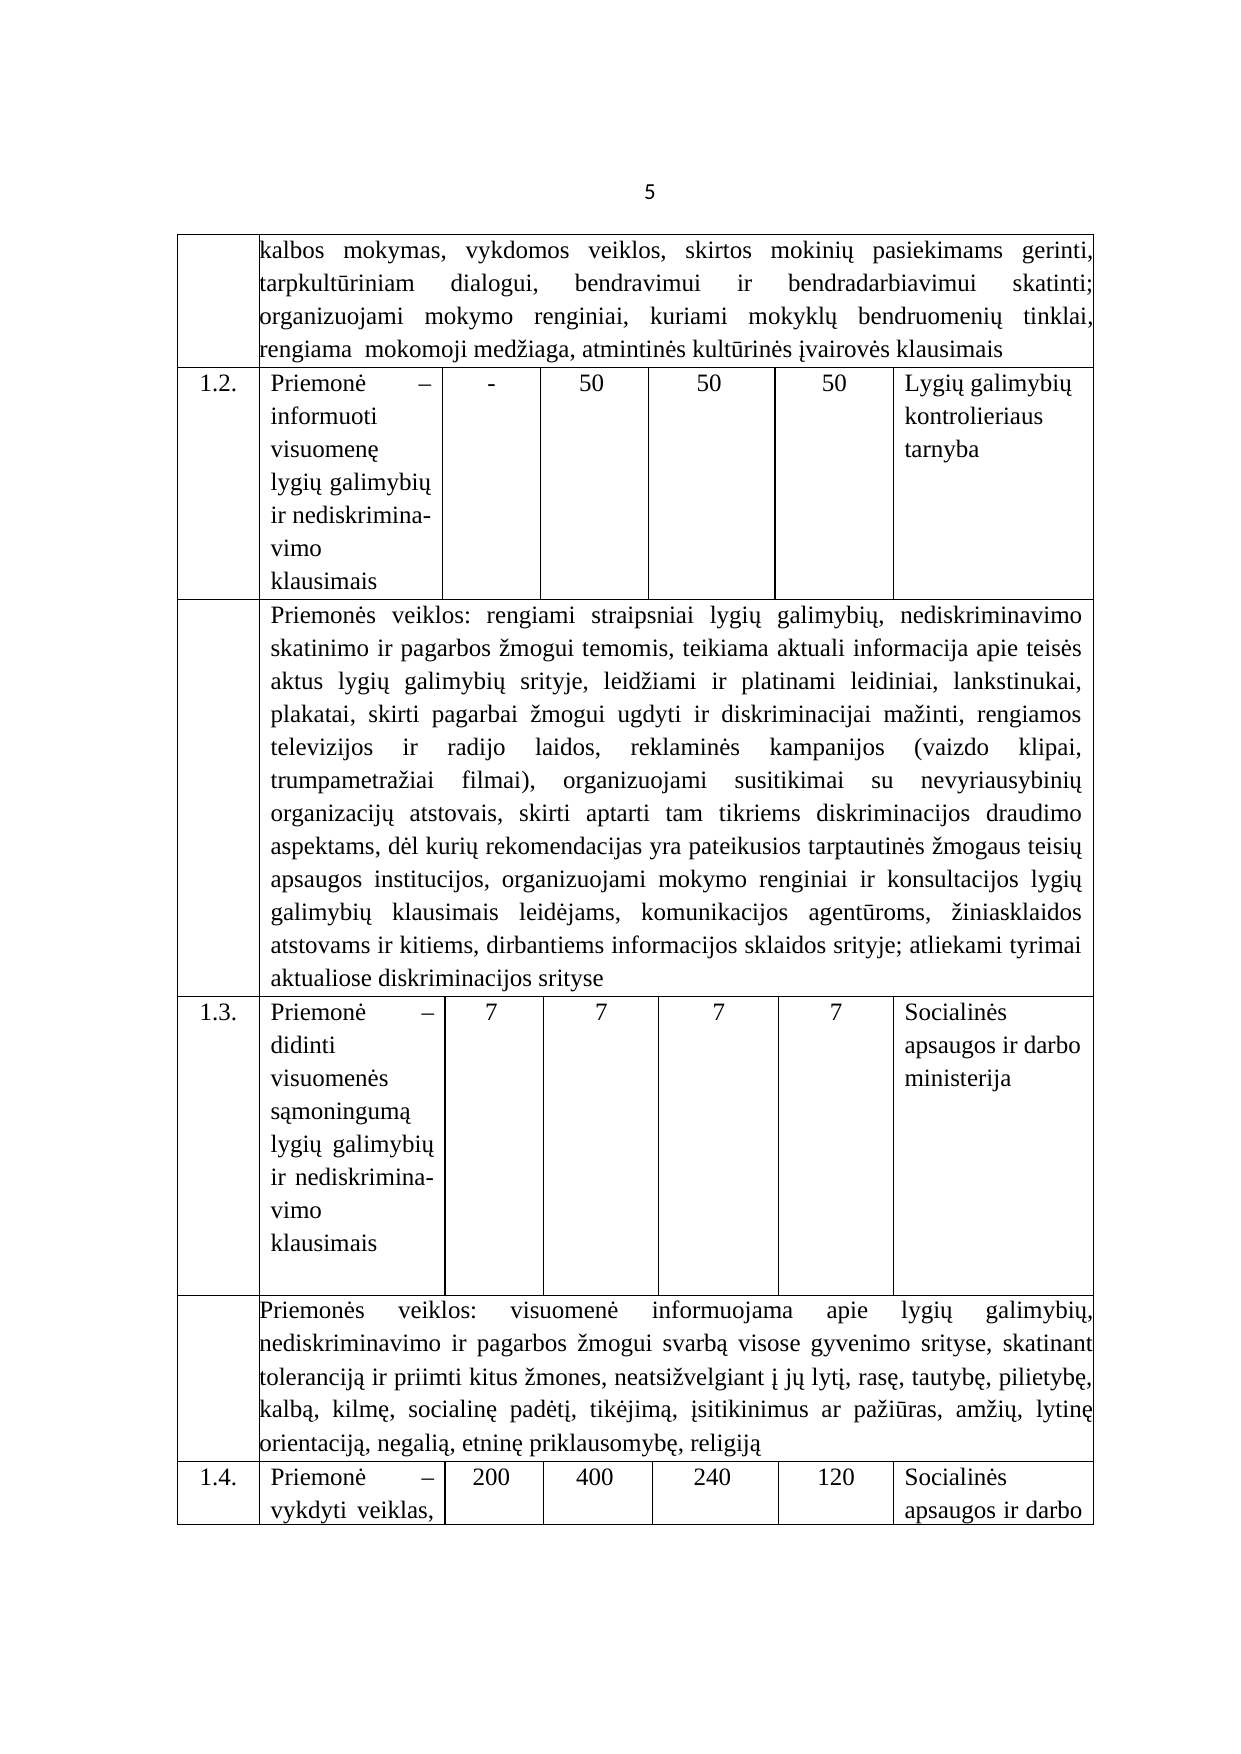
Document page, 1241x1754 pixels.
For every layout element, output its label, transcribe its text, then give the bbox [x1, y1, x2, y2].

table_cell 50 [776, 368, 893, 599]
table_cell 1.2. [178, 368, 259, 599]
table_cell Socialinės apsaugos ir darbo [894, 1462, 1093, 1523]
table_cell [178, 235, 259, 367]
table_cell 7 [659, 997, 778, 1294]
table_cell kalbos mokymas, vykdomos veiklos, skirtos mokinių pasiekimams gerinti, tarpkultūriniam dialogui, bendravimui ir bendradarbiavimui skatinti; organizuojami mokymo renginiai, kuriami mokyklų bendruomenių tinklai, rengiama mokomoji medžiaga, atmintinės kultūrinės įvairovės klausimais [260, 235, 1093, 367]
table_cell 1.3. [178, 997, 259, 1294]
table_cell 50 [541, 368, 648, 599]
table_cell [178, 1296, 259, 1461]
table_cell Priemonė – informuoti visuomenę lygių galimybių ir nediskrimina-vimo klausimais [260, 368, 442, 599]
table_cell - [443, 368, 540, 599]
table_cell 7 [779, 997, 893, 1294]
table_cell 120 [779, 1462, 893, 1523]
table_cell [178, 600, 259, 996]
table_cell 1.4. [178, 1462, 259, 1523]
table_cell 7 [544, 997, 658, 1294]
table_cell Priemonės veiklos: rengiami straipsniai lygių galimybių, nediskriminavimo skatinimo ir pagarbos žmogui temomis, teikiama aktuali informacija apie teisės aktus lygių galimybių srityje, leidžiami ir platinami leidiniai, lankstinukai, plakatai, skirti pagarbai žmogui ugdyti ir diskriminacijai mažinti, rengiamos televizijos ir radijo laidos, reklaminės kampanijos (vaizdo klipai, trumpametražiai filmai), organizuojami susitikimai su nevyriausybinių organizacijų atstovais, skirti aptarti tam tikriems diskriminacijos draudimo aspektams, dėl kurių rekomendacijas yra pateikusios tarptautinės žmogaus teisių apsaugos institucijos, organizuojami mokymo renginiai ir konsultacijos lygių galimybių klausimais leidėjams, komunikacijos agentūroms, žiniasklaidos atstovams ir kitiems, dirbantiems informacijos sklaidos srityje; atliekami tyrimai aktualiose diskriminacijos srityse [260, 600, 1093, 996]
table_cell Priemonė – didinti visuomenės sąmoningumą lygių galimybių ir nediskrimina-vimo klausimais [260, 997, 444, 1294]
table_cell 50 [649, 368, 774, 599]
table_cell 400 [544, 1462, 652, 1523]
table_cell Priemonė – vykdyti veiklas, [260, 1462, 444, 1523]
table_cell 200 [446, 1462, 543, 1523]
table_cell 7 [446, 997, 543, 1294]
table_cell Lygių galimybių kontrolieriaus tarnyba [894, 368, 1093, 599]
table_cell Socialinės apsaugos ir darbo ministerija [894, 997, 1093, 1294]
table_cell 240 [653, 1462, 778, 1523]
table_cell Priemonės veiklos: visuomenė informuojama apie lygių galimybių, nediskriminavimo ir pagarbos žmogui svarbą visose gyvenimo srityse, skatinant toleranciją ir priimti kitus žmones, neatsižvelgiant į jų lytį, rasę, tautybę, pilietybę, kalbą, kilmę, socialinę padėtį, tikėjimą, įsitikinimus ar pažiūras, amžių, lytinę orientaciją, negalią, etninę priklausomybę, religiją [260, 1296, 1093, 1461]
